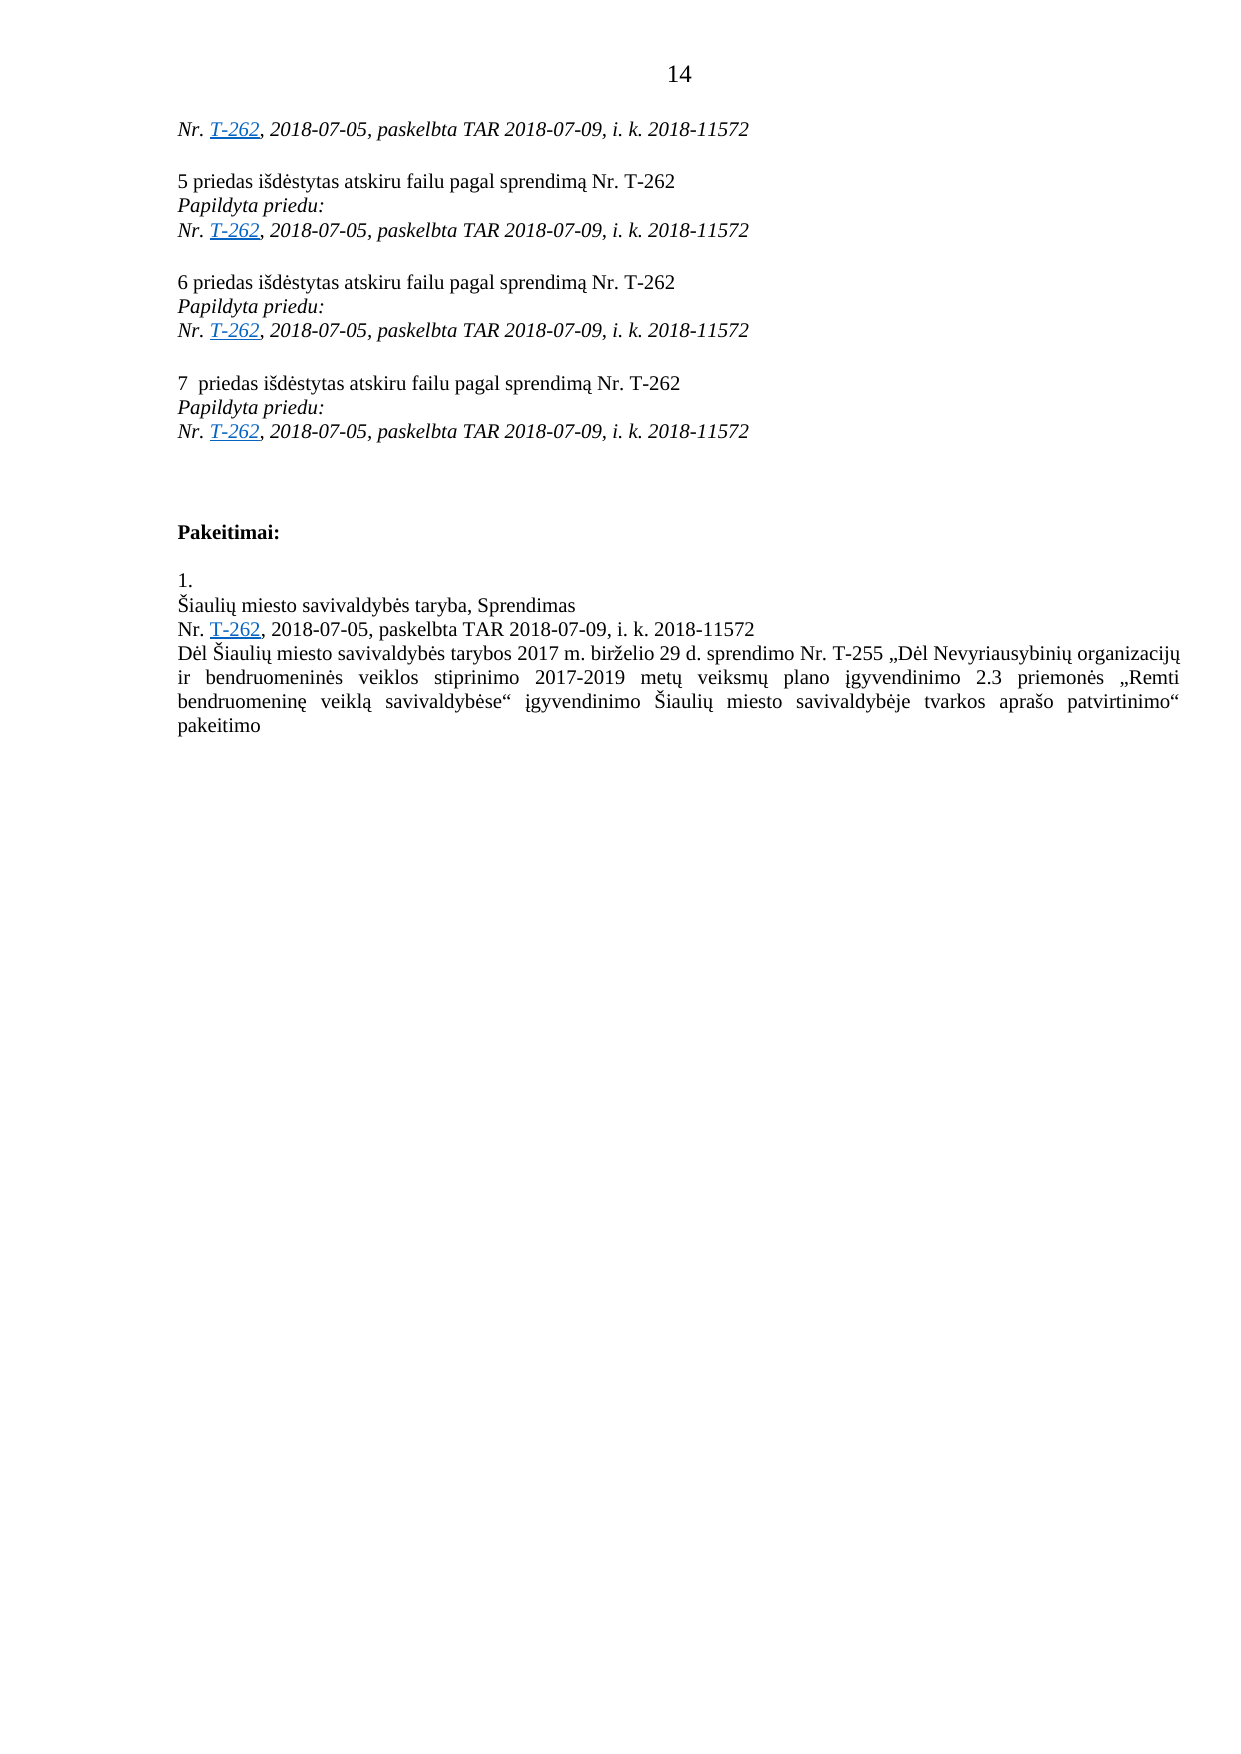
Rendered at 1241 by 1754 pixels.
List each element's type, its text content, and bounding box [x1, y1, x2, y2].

text 5 priedas išdėstytas atskiru failu pagal sprendimą Nr. T-262 [177, 169, 1181, 193]
text 7 priedas išdėstytas atskiru failu pagal sprendimą Nr. T-262 [177, 371, 1181, 395]
text Nr. T-262, 2018-07-05, paskelbta TAR 2018-07-09, i. k. 2018-11572 [177, 419, 1181, 443]
text Papildyta priedu: [177, 395, 1181, 419]
text Nr. T-262, 2018-07-05, paskelbta TAR 2018-07-09, i. k. 2018-11572 [177, 617, 1181, 641]
text Pakeitimai: [177, 520, 1181, 544]
text Nr. T-262, 2018-07-05, paskelbta TAR 2018-07-09, i. k. 2018-11572 [177, 318, 1181, 342]
text Nr. T-262, 2018-07-05, paskelbta TAR 2018-07-09, i. k. 2018-11572 [177, 117, 1181, 141]
text 6 priedas išdėstytas atskiru failu pagal sprendimą Nr. T-262 [177, 270, 1181, 294]
text Papildyta priedu: [177, 294, 1181, 318]
text 1. [177, 568, 1181, 592]
text Nr. T-262, 2018-07-05, paskelbta TAR 2018-07-09, i. k. 2018-11572 [177, 217, 1181, 242]
text Dėl Šiaulių miesto savivaldybės tarybos 2017 m. birželio 29 d. sprendimo Nr. T-255 „Dėl Nevyriausybinių organizacijų ir bendruomeninės veiklos stiprinimo 2017-2019 metų veiksmų plano įgyvendinimo 2.3 priemonės „Remti bendruomeninę veiklą savivaldybėse“ įgyvendinimo Šiaulių miesto savivaldybėje tvarkos aprašo patvirtinimo“ pakeitimo [177, 641, 1181, 737]
text Papildyta priedu: [177, 193, 1181, 217]
text Šiaulių miesto savivaldybės taryba, Sprendimas [177, 592, 1181, 617]
